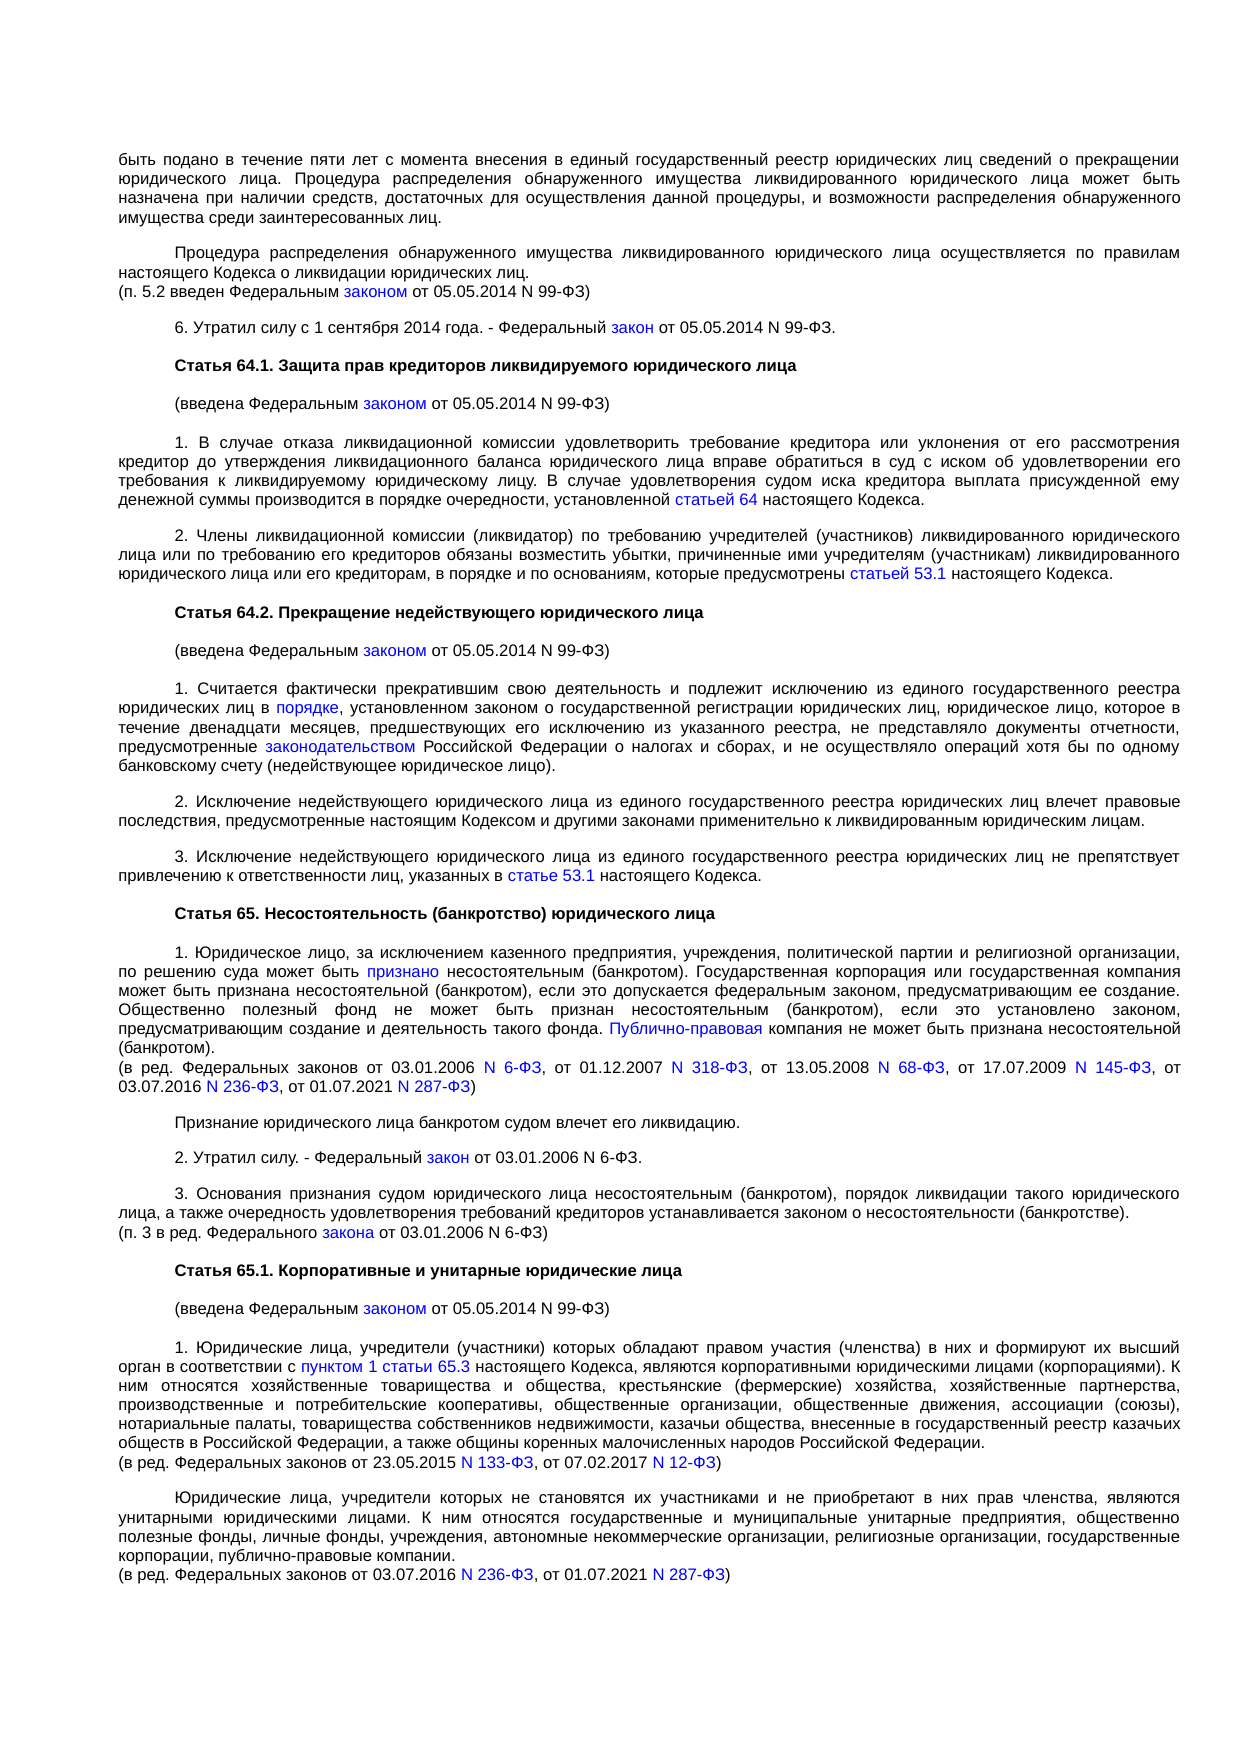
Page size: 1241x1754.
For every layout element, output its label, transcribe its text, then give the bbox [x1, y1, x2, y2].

text (введена Федеральным законом от 05.05.2014 N 99-ФЗ) [118, 394, 1181, 413]
text Признание юридического лица банкротом судом влечет его ликвидацию. [118, 1112, 1181, 1132]
text 2. Утратил силу. - Федеральный закон от 03.01.2006 N 6-ФЗ. [118, 1148, 1181, 1167]
subtitle Статья 65.1. Корпоративные и унитарные юридические лица [118, 1261, 1181, 1280]
text 1. Считается фактически прекратившим свою деятельность и подлежит исключению из единого государственного реестра юридических лиц в порядке, установленном законом о государственной регистрации юридических лиц, юридическое лицо, которое в течение двенадцати месяцев, предшествующих его исключению из указанного реестра, не представляло документы отчетности, предусмотренные законодательством Российской Федерации о налогах и сборах, и не осуществляло операций хотя бы по одному банковскому счету (недействующее юридическое лицо). [118, 679, 1181, 775]
subtitle Статья 64.1. Защита прав кредиторов ликвидируемого юридического лица [118, 356, 1181, 375]
text 3. Исключение недействующего юридического лица из единого государственного реестра юридических лиц не препятствует привлечению к ответственности лиц, указанных в статье 53.1 настоящего Кодекса. [118, 847, 1181, 885]
text Процедура распределения обнаруженного имущества ликвидированного юридического лица осуществляется по правилам настоящего Кодекса о ликвидации юридических лиц. [118, 243, 1181, 282]
text (в ред. Федеральных законов от 03.07.2016 N 236-ФЗ, от 01.07.2021 N 287-ФЗ) [118, 1565, 1181, 1584]
text 1. В случае отказа ликвидационной комиссии удовлетворить требование кредитора или уклонения от его рассмотрения кредитор до утверждения ликвидационного баланса юридического лица вправе обратиться в суд с иском об удовлетворении его требования к ликвидируемому юридическому лицу. В случае удовлетворения судом иска кредитора выплата присужденной ему денежной суммы производится в порядке очередности, установленной статьей 64 настоящего Кодекса. [118, 432, 1181, 509]
text быть подано в течение пяти лет с момента внесения в единый государственный реестр юридических лиц сведений о прекращении юридического лица. Процедура распределения обнаруженного имущества ликвидированного юридического лица может быть назначена при наличии средств, достаточных для осуществления данной процедуры, и возможности распределения обнаруженного имущества среди заинтересованных лиц. [118, 150, 1181, 227]
text 2. Исключение недействующего юридического лица из единого государственного реестра юридических лиц влечет правовые последствия, предусмотренные настоящим Кодексом и другими законами применительно к ликвидированным юридическим лицам. [118, 792, 1181, 830]
text 3. Основания признания судом юридического лица несостоятельным (банкротом), порядок ликвидации такого юридического лица, а также очередность удовлетворения требований кредиторов устанавливается законом о несостоятельности (банкротстве). [118, 1184, 1181, 1222]
text (введена Федеральным законом от 05.05.2014 N 99-ФЗ) [118, 641, 1181, 660]
text 1. Юридические лица, учредители (участники) которых обладают правом участия (членства) в них и формируют их высший орган в соответствии с пунктом 1 статьи 65.3 настоящего Кодекса, являются корпоративными юридическими лицами (корпорациями). К ним относятся хозяйственные товарищества и общества, крестьянские (фермерские) хозяйства, хозяйственные партнерства, производственные и потребительские кооперативы, общественные организации, общественные движения, ассоциации (союзы), нотариальные палаты, товарищества собственников недвижимости, казачьи общества, внесенные в государственный реестр казачьих обществ в Российской Федерации, а также общины коренных малочисленных народов Российской Федерации. [118, 1337, 1181, 1452]
text (в ред. Федеральных законов от 23.05.2015 N 133-ФЗ, от 07.02.2017 N 12-ФЗ) [118, 1452, 1181, 1472]
text (п. 5.2 введен Федеральным законом от 05.05.2014 N 99-ФЗ) [118, 282, 1181, 301]
text 1. Юридическое лицо, за исключением казенного предприятия, учреждения, политической партии и религиозной организации, по решению суда может быть признано несостоятельным (банкротом). Государственная корпорация или государственная компания может быть признана несостоятельной (банкротом), если это допускается федеральным законом, предусматривающим ее создание. Общественно полезный фонд не может быть признан несостоятельным (банкротом), если это установлено законом, предусматривающим создание и деятельность такого фонда. Публично-правовая компания не может быть признана несостоятельной (банкротом). [118, 942, 1181, 1057]
text Юридические лица, учредители которых не становятся их участниками и не приобретают в них прав членства, являются унитарными юридическими лицами. К ним относятся государственные и муниципальные унитарные предприятия, общественно полезные фонды, личные фонды, учреждения, автономные некоммерческие организации, религиозные организации, государственные корпорации, публично-правовые компании. [118, 1488, 1181, 1565]
text 2. Члены ликвидационной комиссии (ликвидатор) по требованию учредителей (участников) ликвидированного юридического лица или по требованию его кредиторов обязаны возместить убытки, причиненные ими учредителям (участникам) ликвидированного юридического лица или его кредиторам, в порядке и по основаниям, которые предусмотрены статьей 53.1 настоящего Кодекса. [118, 526, 1181, 583]
subtitle Статья 65. Несостоятельность (банкротство) юридического лица [118, 904, 1181, 923]
text (п. 3 в ред. Федерального закона от 03.01.2006 N 6-ФЗ) [118, 1222, 1181, 1242]
text 6. Утратил силу с 1 сентября 2014 года. - Федеральный закон от 05.05.2014 N 99-ФЗ. [118, 317, 1181, 337]
subtitle Статья 64.2. Прекращение недействующего юридического лица [118, 602, 1181, 622]
text (введена Федеральным законом от 05.05.2014 N 99-ФЗ) [118, 1299, 1181, 1318]
text (в ред. Федеральных законов от 03.01.2006 N 6-ФЗ, от 01.12.2007 N 318-ФЗ, от 13.05.2008 N 68-ФЗ, от 17.07.2009 N 145-ФЗ, от 03.07.2016 N 236-ФЗ, от 01.07.2021 N 287-ФЗ) [118, 1057, 1181, 1096]
